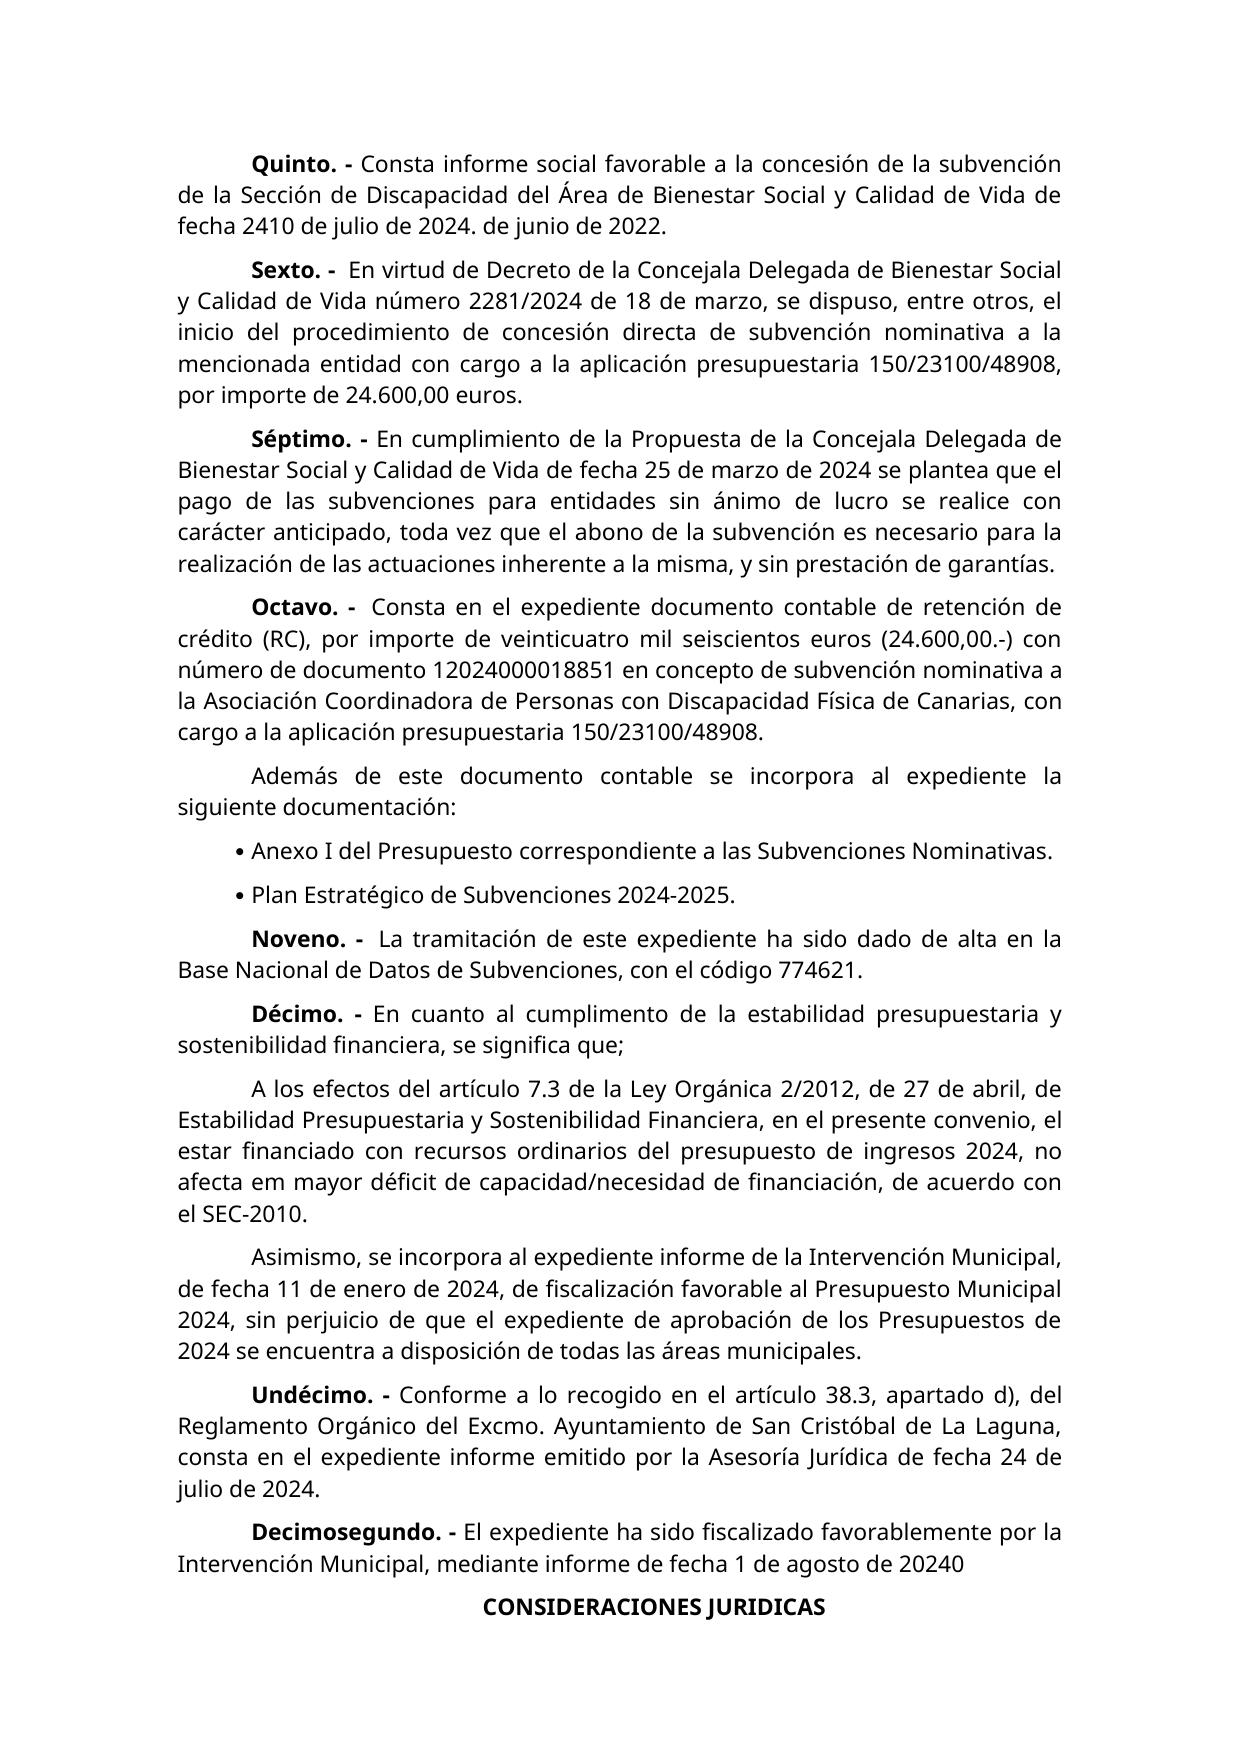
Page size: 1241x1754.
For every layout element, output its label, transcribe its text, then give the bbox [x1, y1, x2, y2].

text Asimismo, se incorpora al expediente informe de la Intervención Municipal, de fecha 11 de enero de 2024, de fiscalización favorable al Presupuesto Municipal 2024, sin perjuicio de que el expediente de aprobación de los Presupuestos de 2024 se encuentra a disposición de todas las áreas municipales. [177, 1241, 1063, 1366]
text Además de este documento contable se incorpora al expediente la siguiente documentación: [177, 760, 1063, 823]
list Anexo I del Presupuesto correspondiente a las Subvenciones Nominativas. [177, 835, 1063, 866]
text Octavo. - Consta en el expediente documento contable de retención de crédito (RC), por importe de veinticuatro mil seiscientos euros (24.600,00.-) con número de documento 12024000018851 en concepto de subvención nominativa a la Asociación Coordinadora de Personas con Discapacidad Física de Canarias, con cargo a la aplicación presupuestaria 150/23100/48908. [177, 591, 1063, 748]
list Plan Estratégico de Subvenciones 2024-2025. [177, 879, 1063, 910]
text Sexto. - En virtud de Decreto de la Concejala Delegada de Bienestar Social y Calidad de Vida número 2281/2024 de 18 de marzo, se dispuso, entre otros, el inicio del procedimiento de concesión directa de subvención nominativa a la mencionada entidad con cargo a la aplicación presupuestaria 150/23100/48908, por importe de 24.600,00 euros. [177, 254, 1063, 410]
text Quinto. - Consta informe social favorable a la concesión de la subvención de la Sección de Discapacidad del Área de Bienestar Social y Calidad de Vida de fecha 2410 de julio de 2024. de junio de 2022. [177, 148, 1063, 241]
text Décimo. - En cuanto al cumplimento de la estabilidad presupuestaria y sostenibilidad financiera, se significa que; [177, 998, 1063, 1060]
text Decimosegundo. - El expediente ha sido fiscalizado favorablemente por la Intervención Municipal, mediante informe de fecha 1 de agosto de 20240 [177, 1516, 1063, 1579]
text Undécimo. - Conforme a lo recogido en el artículo 38.3, apartado d), del Reglamento Orgánico del Excmo. Ayuntamiento de San Cristóbal de La Laguna, consta en el expediente informe emitido por la Asesoría Jurídica de fecha 24 de julio de 2024. [177, 1379, 1063, 1504]
text Noveno. - La tramitación de este expediente ha sido dado de alta en la Base Nacional de Datos de Subvenciones, con el código 774621. [177, 923, 1063, 985]
text CONSIDERACIONES JURIDICAS [177, 1591, 1063, 1623]
text A los efectos del artículo 7.3 de la Ley Orgánica 2/2012, de 27 de abril, de Estabilidad Presupuestaria y Sostenibilidad Financiera, en el presente convenio, el estar financiado con recursos ordinarios del presupuesto de ingresos 2024, no afecta em mayor déficit de capacidad/necesidad de financiación, de acuerdo con el SEC-2010. [177, 1073, 1063, 1229]
text Séptimo. - En cumplimiento de la Propuesta de la Concejala Delegada de Bienestar Social y Calidad de Vida de fecha 25 de marzo de 2024 se plantea que el pago de las subvenciones para entidades sin ánimo de lucro se realice con carácter anticipado, toda vez que el abono de la subvención es necesario para la realización de las actuaciones inherente a la misma, y sin prestación de garantías. [177, 423, 1063, 579]
